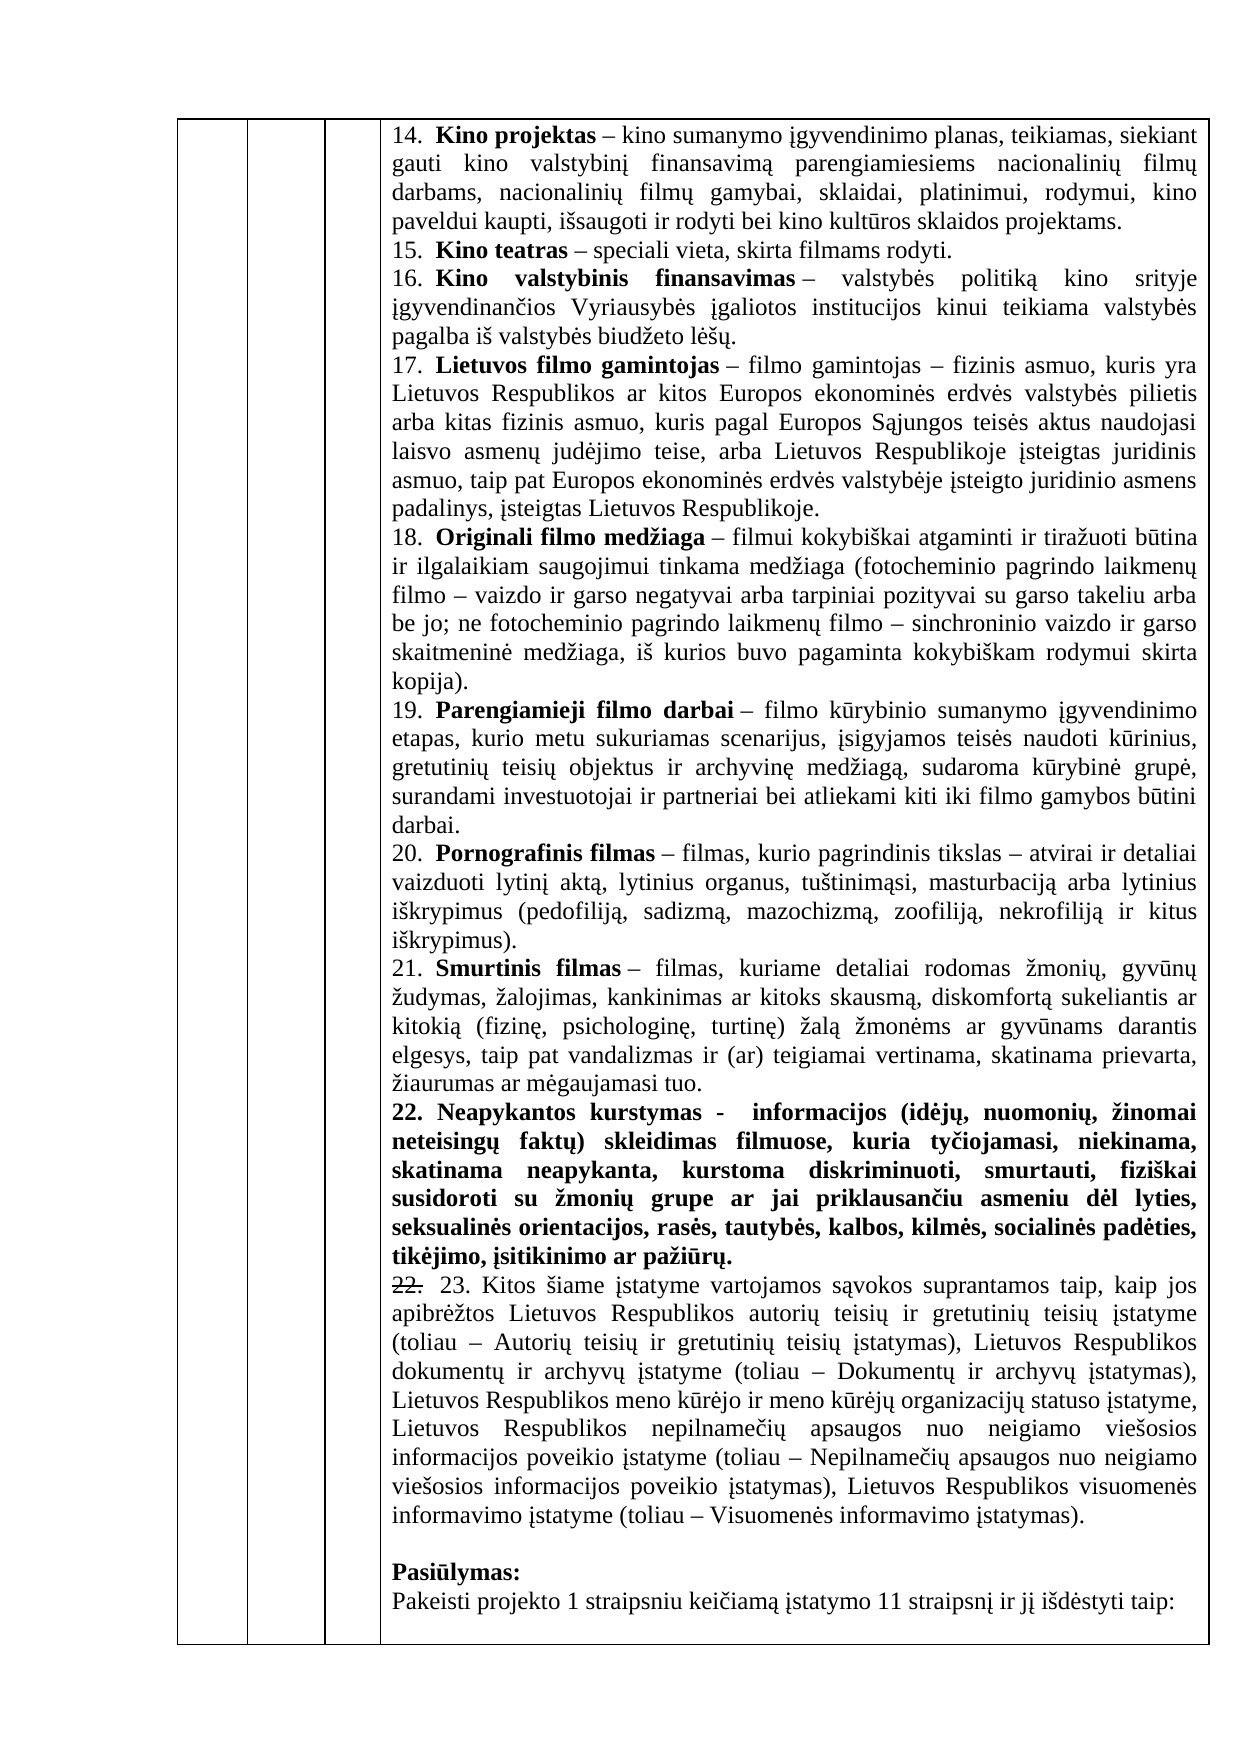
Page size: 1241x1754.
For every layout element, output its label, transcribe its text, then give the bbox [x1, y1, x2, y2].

table_cell 14. Kino projektas – kino sumanymo įgyvendinimo planas, teikiamas, siekiant gauti kino valstybinį finansavimą parengiamiesiems nacionalinių filmų darbams, nacionalinių filmų gamybai, sklaidai, platinimui, rodymui, kino paveldui kaupti, išsaugoti ir rodyti bei kino kultūros sklaidos projektams. 15. Kino teatras – speciali vieta, skirta filmams rodyti. 16. Kino valstybinis finansavimas – valstybės politiką kino srityje įgyvendinančios Vyriausybės įgaliotos institucijos kinui teikiama valstybės pagalba iš valstybės biudžeto lėšų. 17. Lietuvos filmo gamintojas – filmo gamintojas – fizinis asmuo, kuris yra Lietuvos Respublikos ar kitos Europos ekonominės erdvės valstybės pilietis arba kitas fizinis asmuo, kuris pagal Europos Sąjungos teisės aktus naudojasi laisvo asmenų judėjimo teise, arba Lietuvos Respublikoje įsteigtas juridinis asmuo, taip pat Europos ekonominės erdvės valstybėje įsteigto juridinio asmens padalinys, įsteigtas Lietuvos Respublikoje. 18. Originali filmo medžiaga – filmui kokybiškai atgaminti ir tiražuoti būtina ir ilgalaikiam saugojimui tinkama medžiaga (fotocheminio pagrindo laikmenų filmo – vaizdo ir garso negatyvai arba tarpiniai pozityvai su garso takeliu arba be jo; ne fotocheminio pagrindo laikmenų filmo – sinchroninio vaizdo ir garso skaitmeninė medžiaga, iš kurios buvo pagaminta kokybiškam rodymui skirta kopija). 19. Parengiamieji filmo darbai – filmo kūrybinio sumanymo įgyvendinimo etapas, kurio metu sukuriamas scenarijus, įsigyjamos teisės naudoti kūrinius, gretutinių teisių objektus ir archyvinę medžiagą, sudaroma kūrybinė grupė, surandami investuotojai ir partneriai bei atliekami kiti iki filmo gamybos būtini darbai. 20. Pornografinis filmas – filmas, kurio pagrindinis tikslas – atvirai ir detaliai vaizduoti lytinį aktą, lytinius organus, tuštinimąsi, masturbaciją arba lytinius iškrypimus (pedofiliją, sadizmą, mazochizmą, zoofiliją, nekrofiliją ir kitus iškrypimus). 21. Smurtinis filmas – filmas, kuriame detaliai rodomas žmonių, gyvūnų žudymas, žalojimas, kankinimas ar kitoks skausmą, diskomfortą sukeliantis ar kitokią (fizinę, psichologinę, turtinę) žalą žmonėms ar gyvūnams darantis elgesys, taip pat vandalizmas ir (ar) teigiamai vertinama, skatinama prievarta, žiaurumas ar mėgaujamasi tuo. 22. Neapykantos kurstymas - informacijos (idėjų, nuomonių, žinomai neteisingų faktų) skleidimas filmuose, kuria tyčiojamasi, niekinama, skatinama neapykanta, kurstoma diskriminuoti, smurtauti, fiziškai susidoroti su žmonių grupe ar jai priklausančiu asmeniu dėl lyties, seksualinės orientacijos, rasės, tautybės, kalbos, kilmės, socialinės padėties, tikėjimo, įsitikinimo ar pažiūrų. 22. 23. Kitos šiame įstatyme vartojamos sąvokos suprantamos taip, kaip jos apibrėžtos Lietuvos Respublikos autorių teisių ir gretutinių teisių įstatyme (toliau – Autorių teisių ir gretutinių teisių įstatymas), Lietuvos Respublikos dokumentų ir archyvų įstatyme (toliau – Dokumentų ir archyvų įstatymas), Lietuvos Respublikos meno kūrėjo ir meno kūrėjų organizacijų statuso įstatyme, Lietuvos Respublikos nepilnamečių apsaugos nuo neigiamo viešosios informacijos poveikio įstatyme (toliau – Nepilnamečių apsaugos nuo neigiamo viešosios informacijos poveikio įstatymas), Lietuvos Respublikos visuomenės informavimo įstatyme (toliau – Visuomenės informavimo įstatymas). Pasiūlymas: Pakeisti projekto 1 straipsniu keičiamą įstatymo 11 straipsnį ir jį išdėstyti taip: [381, 120, 1208, 1643]
table_cell [178, 120, 247, 1643]
table_cell [248, 120, 324, 1643]
table_cell [326, 120, 380, 1643]
